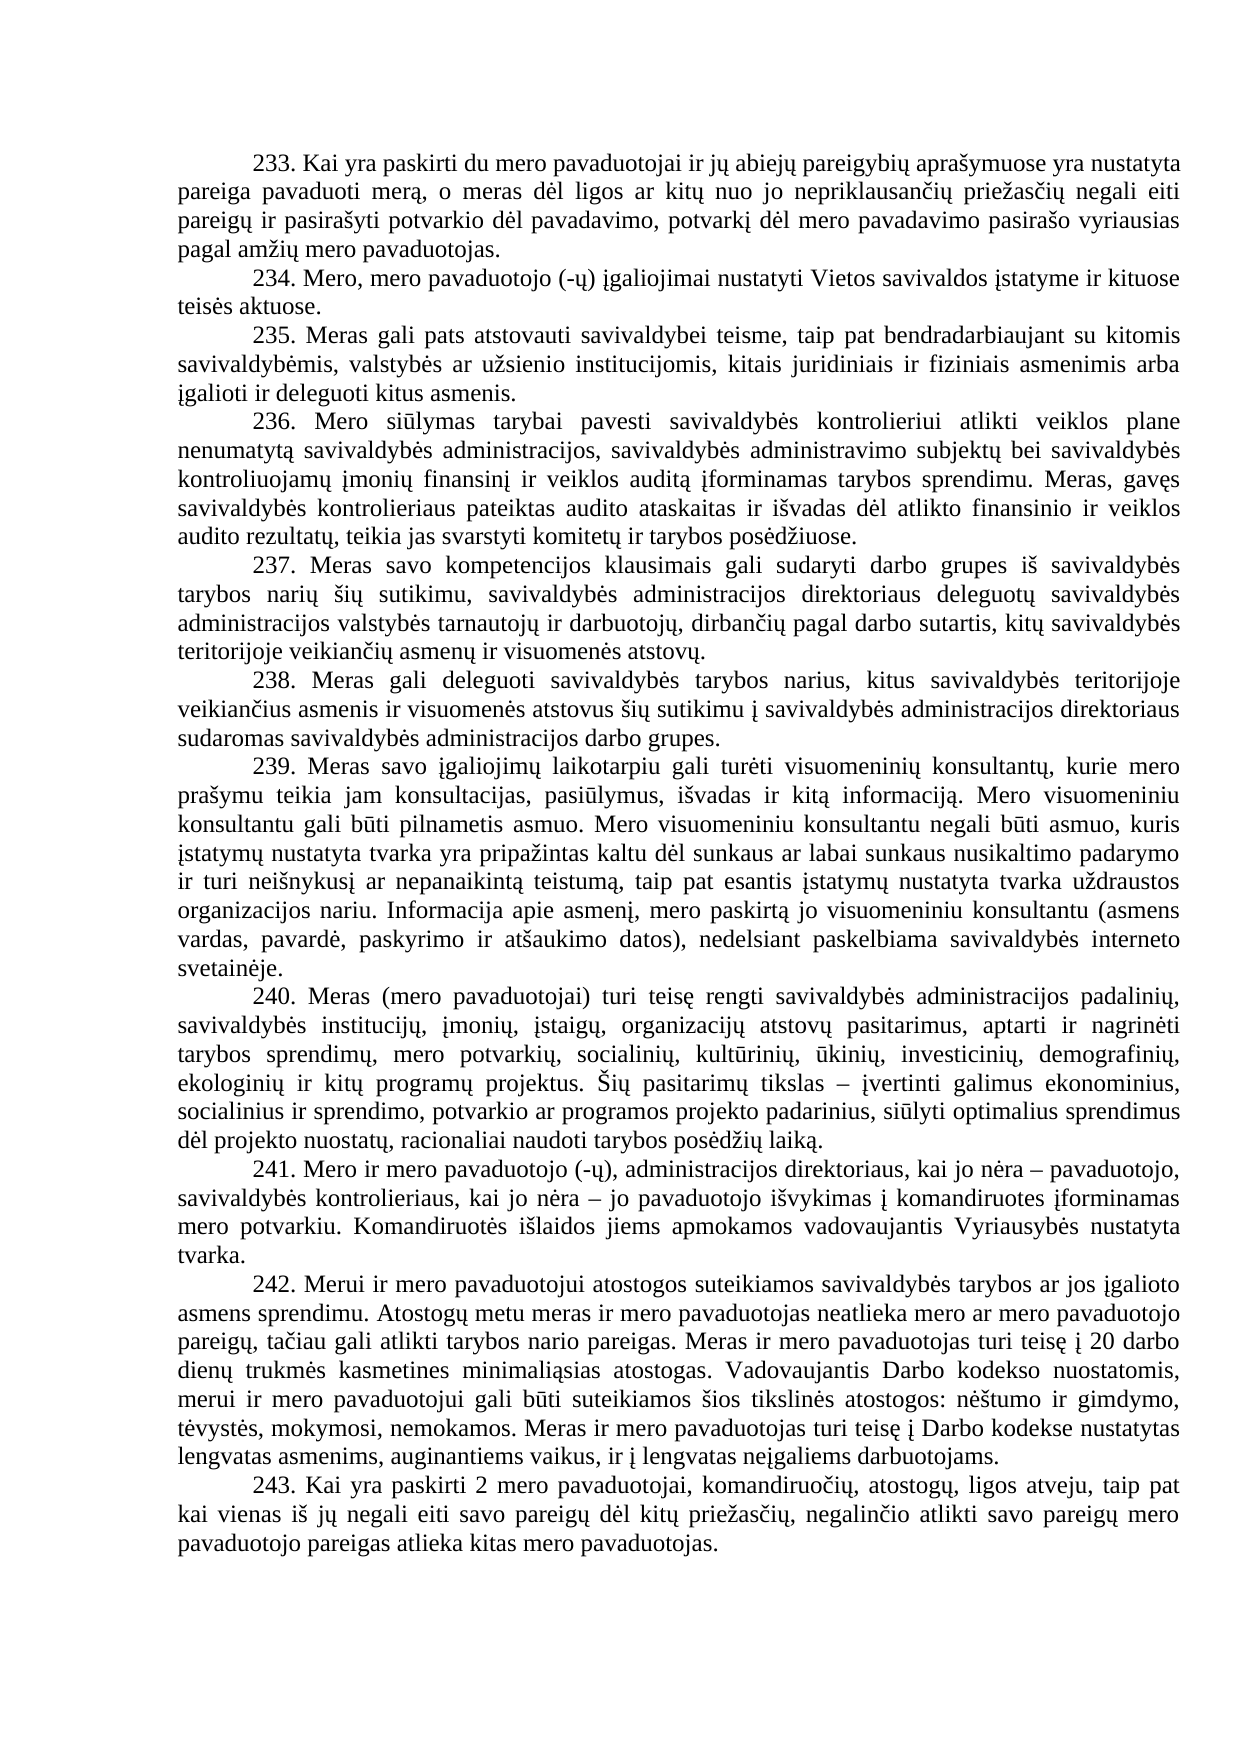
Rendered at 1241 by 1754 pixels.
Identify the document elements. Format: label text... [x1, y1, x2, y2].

text 241. Mero ir mero pavaduotojo (-ų), administracijos direktoriaus, kai jo nėra – pavaduotojo, savivaldybės kontrolieriaus, kai jo nėra – jo pavaduotojo išvykimas į komandiruotes įforminamas mero potvarkiu. Komandiruotės išlaidos jiems apmokamos vadovaujantis Vyriausybės nustatyta tvarka. [177, 1154, 1181, 1269]
text 236. Mero siūlymas tarybai pavesti savivaldybės kontrolieriui atlikti veiklos plane nenumatytą savivaldybės administracijos, savivaldybės administravimo subjektų bei savivaldybės kontroliuojamų įmonių finansinį ir veiklos auditą įforminamas tarybos sprendimu. Meras, gavęs savivaldybės kontrolieriaus pateiktas audito ataskaitas ir išvadas dėl atlikto finansinio ir veiklos audito rezultatų, teikia jas svarstyti komitetų ir tarybos posėdžiuose. [177, 406, 1181, 550]
text 243. Kai yra paskirti 2 mero pavaduotojai, komandiruočių, atostogų, ligos atveju, taip pat kai vienas iš jų negali eiti savo pareigų dėl kitų priežasčių, negalinčio atlikti savo pareigų mero pavaduotojo pareigas atlieka kitas mero pavaduotojas. [177, 1470, 1181, 1556]
text 238. Meras gali deleguoti savivaldybės tarybos narius, kitus savivaldybės teritorijoje veikiančius asmenis ir visuomenės atstovus šių sutikimu į savivaldybės administracijos direktoriaus sudaromas savivaldybės administracijos darbo grupes. [177, 665, 1181, 751]
text 235. Meras gali pats atstovauti savivaldybei teisme, taip pat bendradarbiaujant su kitomis savivaldybėmis, valstybės ar užsienio institucijomis, kitais juridiniais ir fiziniais asmenimis arba įgalioti ir deleguoti kitus asmenis. [177, 320, 1181, 406]
text 240. Meras (mero pavaduotojai) turi teisę rengti savivaldybės administracijos padalinių, savivaldybės institucijų, įmonių, įstaigų, organizacijų atstovų pasitarimus, aptarti ir nagrinėti tarybos sprendimų, mero potvarkių, socialinių, kultūrinių, ūkinių, investicinių, demografinių, ekologinių ir kitų programų projektus. Šių pasitarimų tikslas – įvertinti galimus ekonominius, socialinius ir sprendimo, potvarkio ar programos projekto padarinius, siūlyti optimalius sprendimus dėl projekto nuostatų, racionaliai naudoti tarybos posėdžių laiką. [177, 981, 1181, 1154]
text 233. Kai yra paskirti du mero pavaduotojai ir jų abiejų pareigybių aprašymuose yra nustatyta pareiga pavaduoti merą, o meras dėl ligos ar kitų nuo jo nepriklausančių priežasčių negali eiti pareigų ir pasirašyti potvarkio dėl pavadavimo, potvarkį dėl mero pavadavimo pasirašo vyriausias pagal amžių mero pavaduotojas. [177, 148, 1181, 263]
text 234. Mero, mero pavaduotojo (-ų) įgaliojimai nustatyti Vietos savivaldos įstatyme ir kituose teisės aktuose. [177, 263, 1181, 320]
text 239. Meras savo įgaliojimų laikotarpiu gali turėti visuomeninių konsultantų, kurie mero prašymu teikia jam konsultacijas, pasiūlymus, išvadas ir kitą informaciją. Mero visuomeniniu konsultantu gali būti pilnametis asmuo. Mero visuomeniniu konsultantu negali būti asmuo, kuris įstatymų nustatyta tvarka yra pripažintas kaltu dėl sunkaus ar labai sunkaus nusikaltimo padarymo ir turi neišnykusį ar nepanaikintą teistumą, taip pat esantis įstatymų nustatyta tvarka uždraustos organizacijos nariu. Informacija apie asmenį, mero paskirtą jo visuomeniniu konsultantu (asmens vardas, pavardė, paskyrimo ir atšaukimo datos), nedelsiant paskelbiama savivaldybės interneto svetainėje. [177, 751, 1181, 981]
text 237. Meras savo kompetencijos klausimais gali sudaryti darbo grupes iš savivaldybės tarybos narių šių sutikimu, savivaldybės administracijos direktoriaus deleguotų savivaldybės administracijos valstybės tarnautojų ir darbuotojų, dirbančių pagal darbo sutartis, kitų savivaldybės teritorijoje veikiančių asmenų ir visuomenės atstovų. [177, 550, 1181, 665]
text 242. Merui ir mero pavaduotojui atostogos suteikiamos savivaldybės tarybos ar jos įgalioto asmens sprendimu. Atostogų metu meras ir mero pavaduotojas neatlieka mero ar mero pavaduotojo pareigų, tačiau gali atlikti tarybos nario pareigas. Meras ir mero pavaduotojas turi teisę į 20 darbo dienų trukmės kasmetines minimaliąsias atostogas. Vadovaujantis Darbo kodekso nuostatomis, merui ir mero pavaduotojui gali būti suteikiamos šios tikslinės atostogos: nėštumo ir gimdymo, tėvystės, mokymosi, nemokamos. Meras ir mero pavaduotojas turi teisę į Darbo kodekse nustatytas lengvatas asmenims, auginantiems vaikus, ir į lengvatas neįgaliems darbuotojams. [177, 1269, 1181, 1470]
